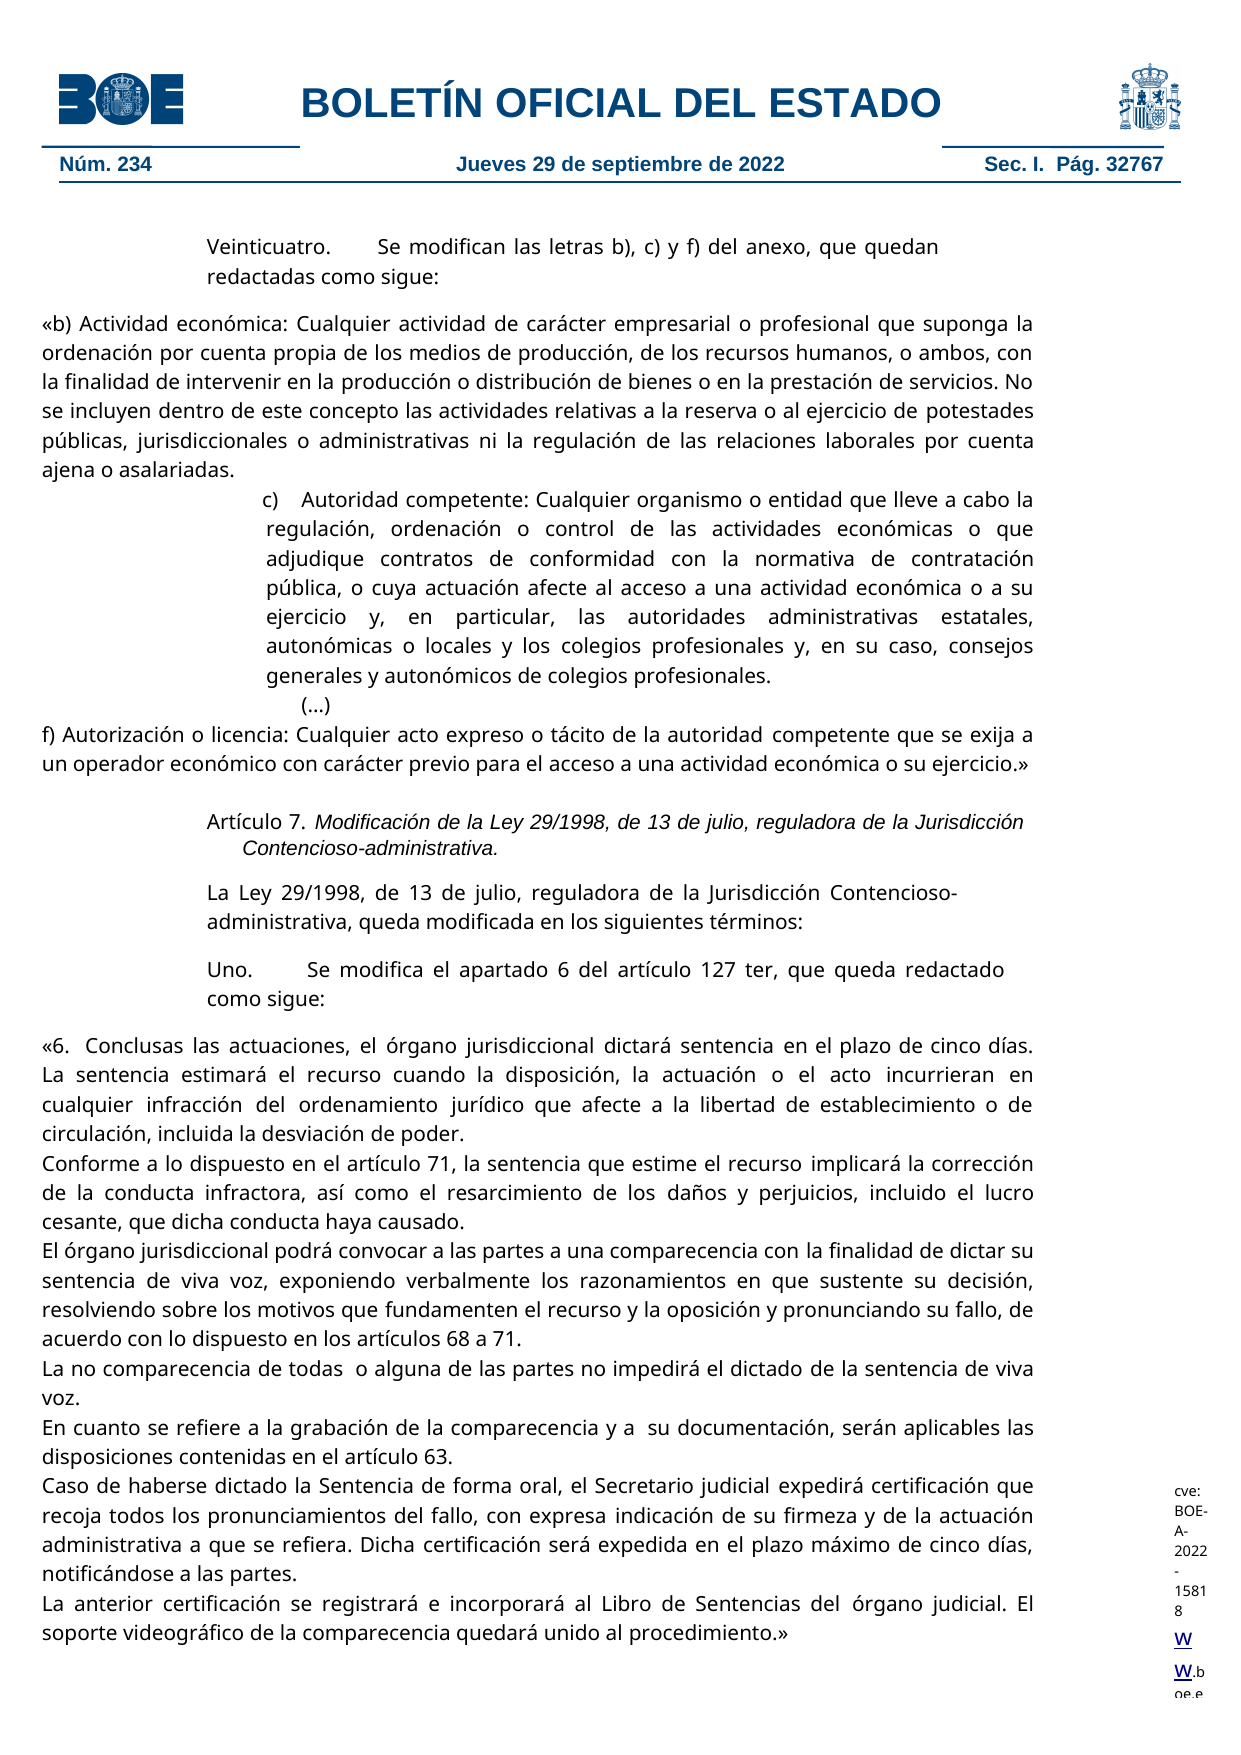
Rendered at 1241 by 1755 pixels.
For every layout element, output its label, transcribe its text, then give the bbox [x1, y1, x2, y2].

text El órgano jurisdiccional podrá convocar a las partes a una comparecencia con la finalidad de dictar su sentencia de viva voz, exponiendo verbalmente los razonamientos en que sustente su decisión, resolviendo sobre los motivos que fundamenten el recurso y la oposición y pronunciando su fallo, de acuerdo con lo dispuesto en los artículos 68 a 71. [42, 1237, 1034, 1353]
text Veinticuatro. Se modifican las letras b), c) y f) del anexo, que quedan redactadas como sigue: [207, 232, 1034, 290]
text «b) Actividad económica: Cualquier actividad de carácter empresarial o profesional que suponga la ordenación por cuenta propia de los medios de producción, de los recursos humanos, o ambos, con la finalidad de intervenir en la producción o distribución de bienes o en la prestación de servicios. No se incluyen dentro de este concepto las actividades relativas a la reserva o al ejercicio de potestades públicas, jurisdiccionales o administrativas ni la regulación de las relaciones laborales por cuenta ajena o asalariadas. [42, 309, 1034, 484]
text Caso de haberse dictado la Sentencia de forma oral, el Secretario judicial expedirá certificación que recoja todos los pronunciamientos del fallo, con expresa indicación de su firmeza y de la actuación administrativa a que se refiera. Dicha certificación será expedida en el plazo máximo de cinco días, notificándose a las partes. [42, 1472, 1034, 1588]
text Conforme a lo dispuesto en el artículo 71, la sentencia que estime el recurso implicará la corrección de la conducta infractora, así como el resarcimiento de los daños y perjuicios, incluido el lucro cesante, que dicha conducta haya causado. [42, 1149, 1034, 1236]
text (…) [301, 691, 1199, 719]
text f) Autorización o licencia: Cualquier acto expreso o tácito de la autoridad competente que se exija a un operador económico con carácter previo para el acceso a una actividad económica o su ejercicio.» [42, 720, 1034, 778]
list Autoridad competente: Cualquier organismo o entidad que lleve a cabo la regulación, ordenación o control de las actividades económicas o que adjudique contratos de conformidad con la normativa de contratación pública, o cuya actuación afecte al acceso a una actividad económica o a su ejercicio y, en particular, las autoridades administrativas estatales, autonómicas o locales y los colegios profesionales y, en su caso, consejos generales y autonómicos de colegios profesionales. [226, 485, 1034, 689]
text «6. Conclusas las actuaciones, el órgano jurisdiccional dictará sentencia en el plazo de cinco días. La sentencia estimará el recurso cuando la disposición, la actuación o el acto incurrieran en cualquier infracción del ordenamiento jurídico que afecte a la libertad de establecimiento o de circulación, incluida la desviación de poder. [42, 1031, 1034, 1147]
text La Ley 29/1998, de 13 de julio, reguladora de la Jurisdicción Contencioso- administrativa, queda modificada en los siguientes términos: [207, 878, 1034, 936]
text La no comparecencia de todas o alguna de las partes no impedirá el dictado de la sentencia de viva voz. [42, 1354, 1034, 1412]
text Verificable en https://www.boe.es [1174, 1621, 1210, 1698]
text cve: BOE-A-2022-15818 [1174, 1481, 1210, 1621]
text Uno. Se modifica el apartado 6 del artículo 127 ter, que queda redactado como sigue: [207, 955, 1034, 1012]
text Artículo 7. Modificación de la Ley 29/1998, de 13 de julio, reguladora de la Jurisdicción Contencioso-administrativa. [207, 807, 1034, 860]
text La anterior certificación se registrará e incorporará al Libro de Sentencias del órgano judicial. El soporte videográfico de la comparecencia quedará unido al procedimiento.» [42, 1589, 1034, 1647]
text En cuanto se refiere a la grabación de la comparecencia y a su documentación, serán aplicables las disposiciones contenidas en el artículo 63. [42, 1413, 1034, 1471]
